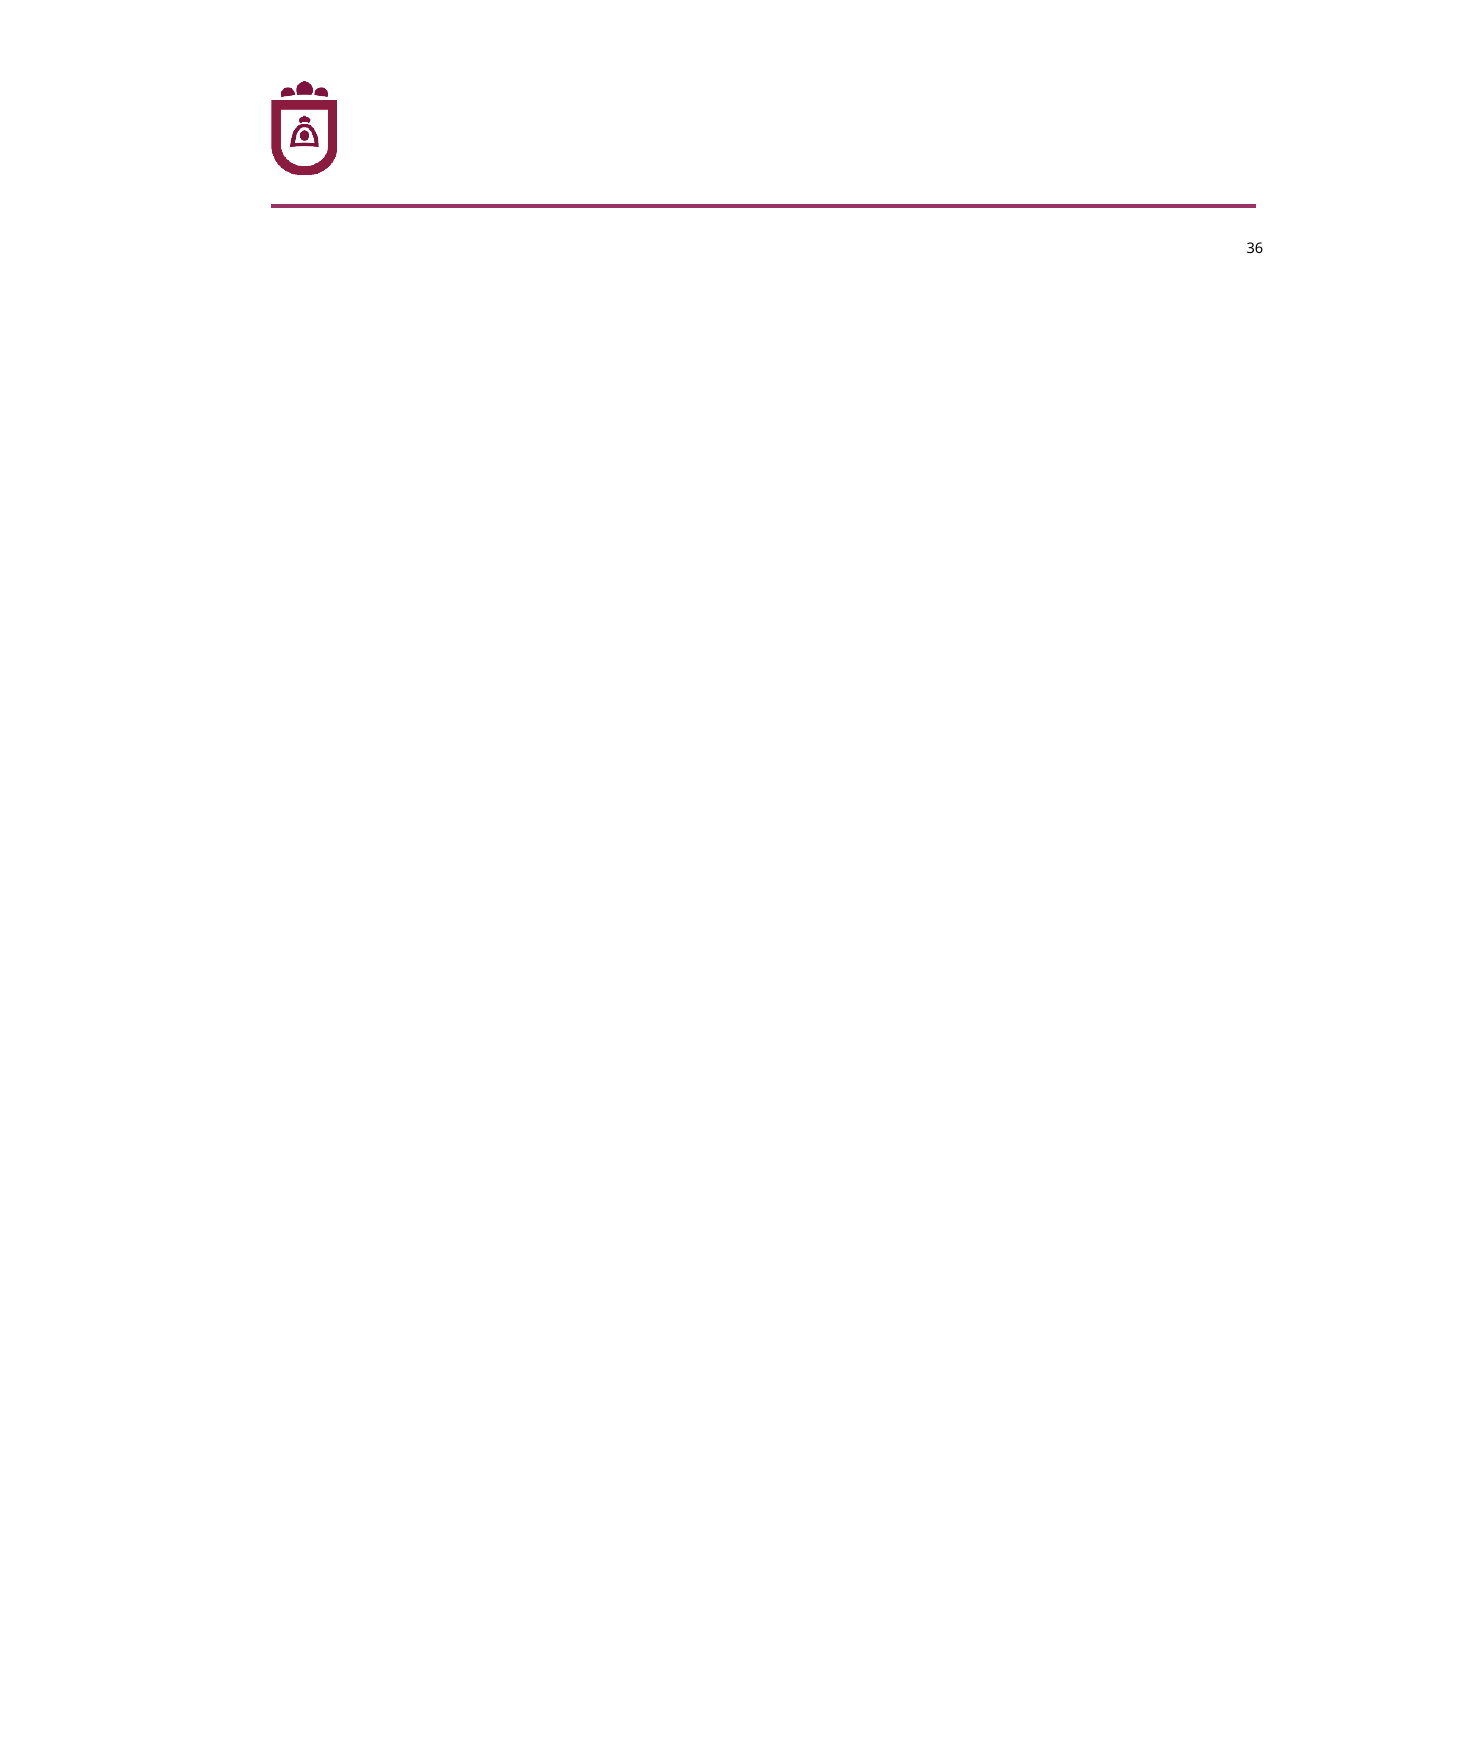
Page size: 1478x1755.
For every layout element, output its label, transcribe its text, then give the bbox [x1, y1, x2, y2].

text 36 [37, 238, 1263, 258]
